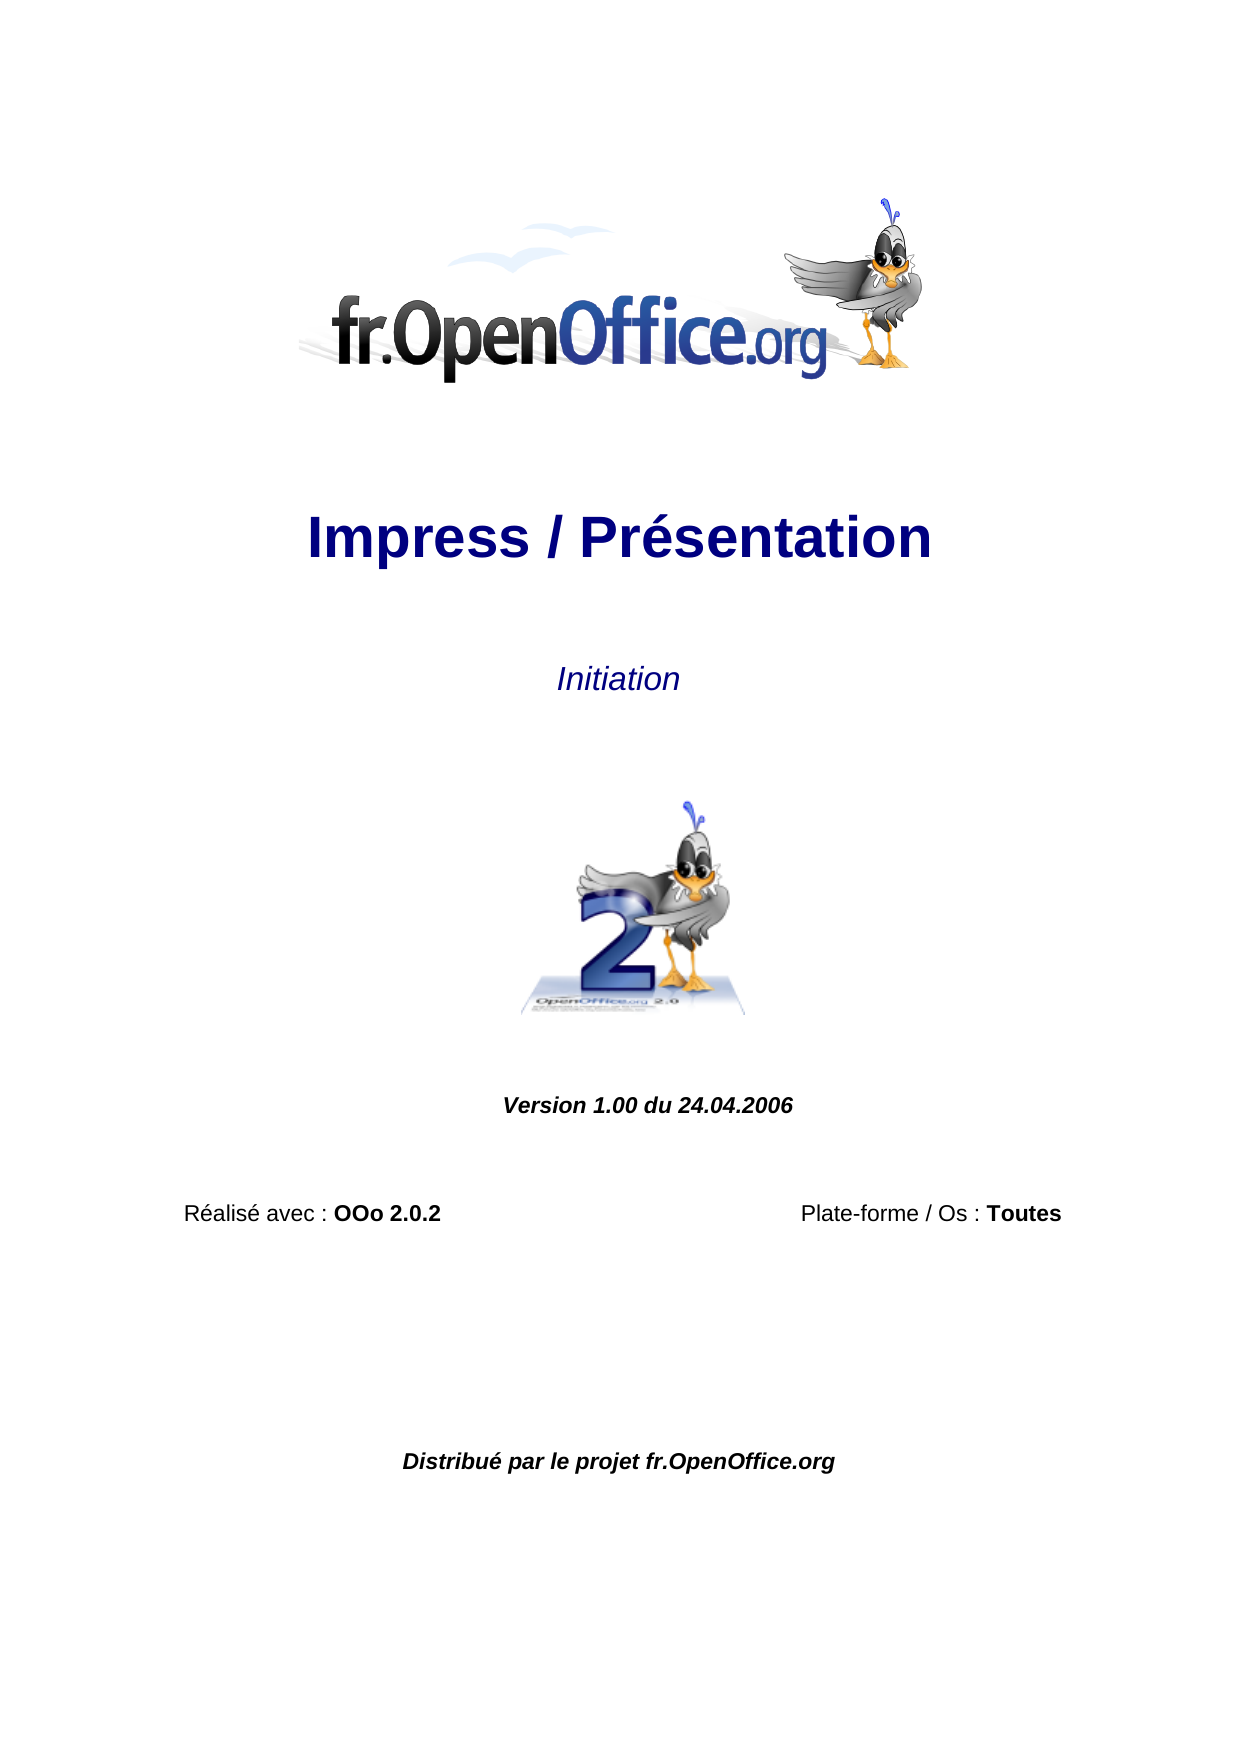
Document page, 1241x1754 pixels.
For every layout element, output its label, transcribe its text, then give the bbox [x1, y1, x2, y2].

picture [521, 790, 745, 1015]
picture [298, 188, 942, 403]
title Impress / Présentation [118, 505, 1122, 570]
text Version 1.00 du 24.04.2006 [398, 1093, 900, 1119]
text Réalisé avec : OOo 2.0.2 Plate-forme / Os : Toutes [183, 1201, 1069, 1226]
text Distribué par le projet fr.OpenOffice.org [118, 1449, 1122, 1474]
subtitle Initiation [118, 660, 1122, 698]
